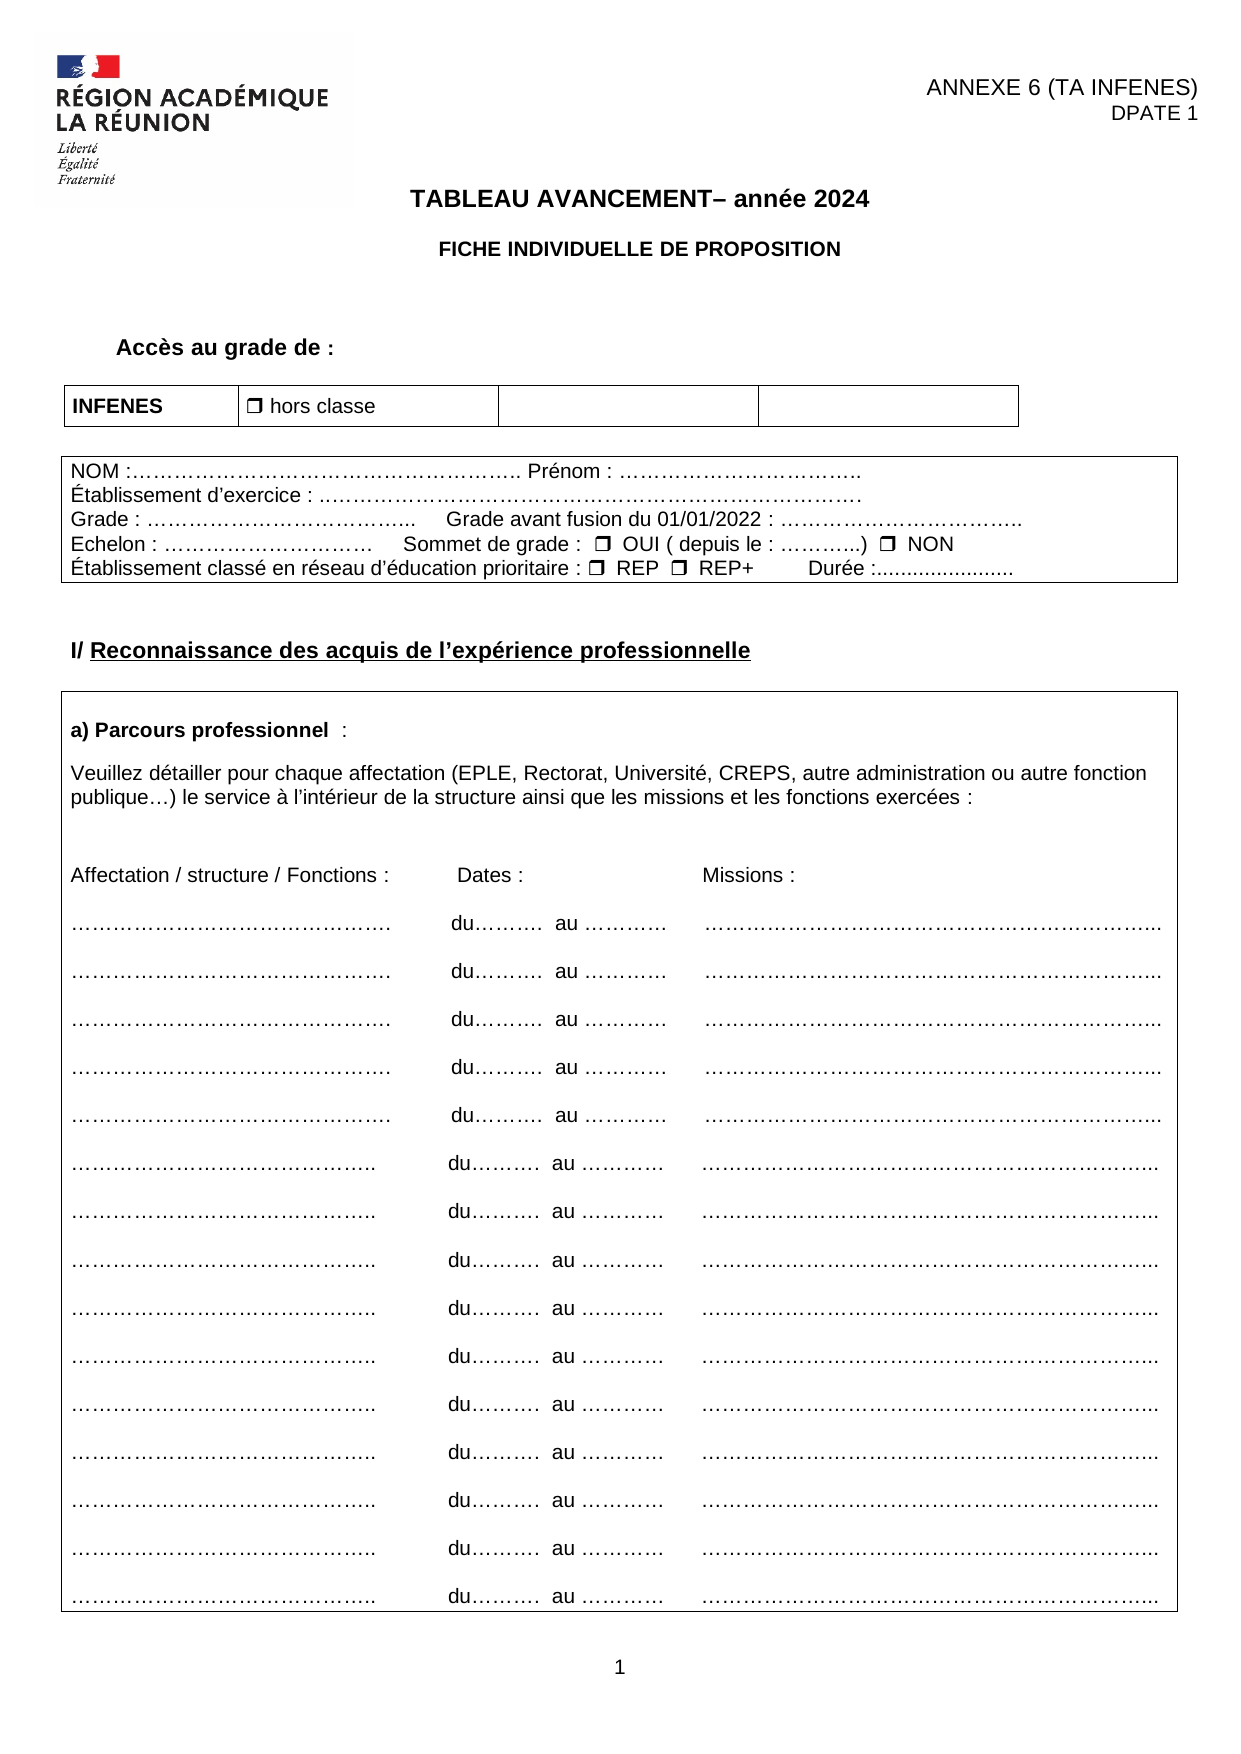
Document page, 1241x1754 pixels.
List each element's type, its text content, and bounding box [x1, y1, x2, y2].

table_header [759, 386, 1018, 426]
text …………………………………….. du………. au ………… ………………………………………………………... [70, 1199, 1169, 1223]
table_header INFENES [65, 386, 238, 426]
table_header [499, 386, 758, 426]
text ………………………………………. du………. au ………… ………………………………………………………... [70, 959, 1169, 983]
text Établissement d’exercice : ..…………………………………………………………………. [70, 483, 1169, 507]
text Accès au grade de : [70, 333, 1169, 361]
text …………………………………….. du………. au ………… ………………………………………………………... [70, 1151, 1169, 1175]
text Grade : ………………………………... Grade avant fusion du 01/01/2022 : …………………………….. [70, 507, 1169, 531]
text ………………………………………. du………. au ………… ………………………………………………………... [70, 1007, 1169, 1031]
text ………………………………………. du………. au ………… ………………………………………………………... [70, 1055, 1169, 1079]
text …………………………………….. du………. au ………… ………………………………………………………... [70, 1247, 1169, 1272]
text a) Parcours professionnel : [70, 718, 1169, 742]
text NOM :……………………………………………….. Prénom : …………………………….. [62, 457, 1177, 483]
text ………………………………………. du………. au ………… ………………………………………………………... [70, 1103, 1169, 1127]
text Veuillez détailler pour chaque affectation (EPLE, Rectorat, Université, CREPS, autre administration ou autre fonction publique…) le service à l’intérieur de la structure ainsi que les missions et les fonctions exercées : [70, 761, 1169, 809]
text I/ Reconnaissance des acquis de l’expérience professionnelle [70, 637, 1169, 664]
text …………………………………….. du………. au ………… ………………………………………………………... [70, 1296, 1169, 1320]
text Echelon : ………………………… Sommet de grade :  OUI ( depuis le : ………...)  NON [70, 531, 1169, 552]
subtitle FICHE INDIVIDUELLE DE PROPOSITION [363, 237, 917, 261]
text …………………………………….. du………. au ………… ………………………………………………………... [70, 1488, 1169, 1512]
text …………………………………….. du………. au ………… ………………………………………………………... [62, 1581, 1177, 1611]
text …………………………………….. du………. au ………… ………………………………………………………... [70, 1536, 1169, 1560]
table_header  hors classe [239, 386, 498, 426]
text …………………………………….. du………. au ………… ………………………………………………………... [70, 1392, 1169, 1416]
text ………………………………………. du………. au ………… ………………………………………………………... [70, 911, 1169, 935]
text Affectation / structure / Fonctions : Dates : Missions : [70, 862, 1169, 887]
text …………………………………….. du………. au ………… ………………………………………………………... [70, 1344, 1169, 1368]
picture [34, 32, 353, 207]
text Établissement classé en réseau d’éducation prioritaire :  REP  REP+ Durée :....................... [62, 552, 1177, 582]
text …………………………………….. du………. au ………… ………………………………………………………... [70, 1440, 1169, 1464]
subtitle TABLEAU AVANCEMENT– année 2024 [363, 184, 917, 213]
